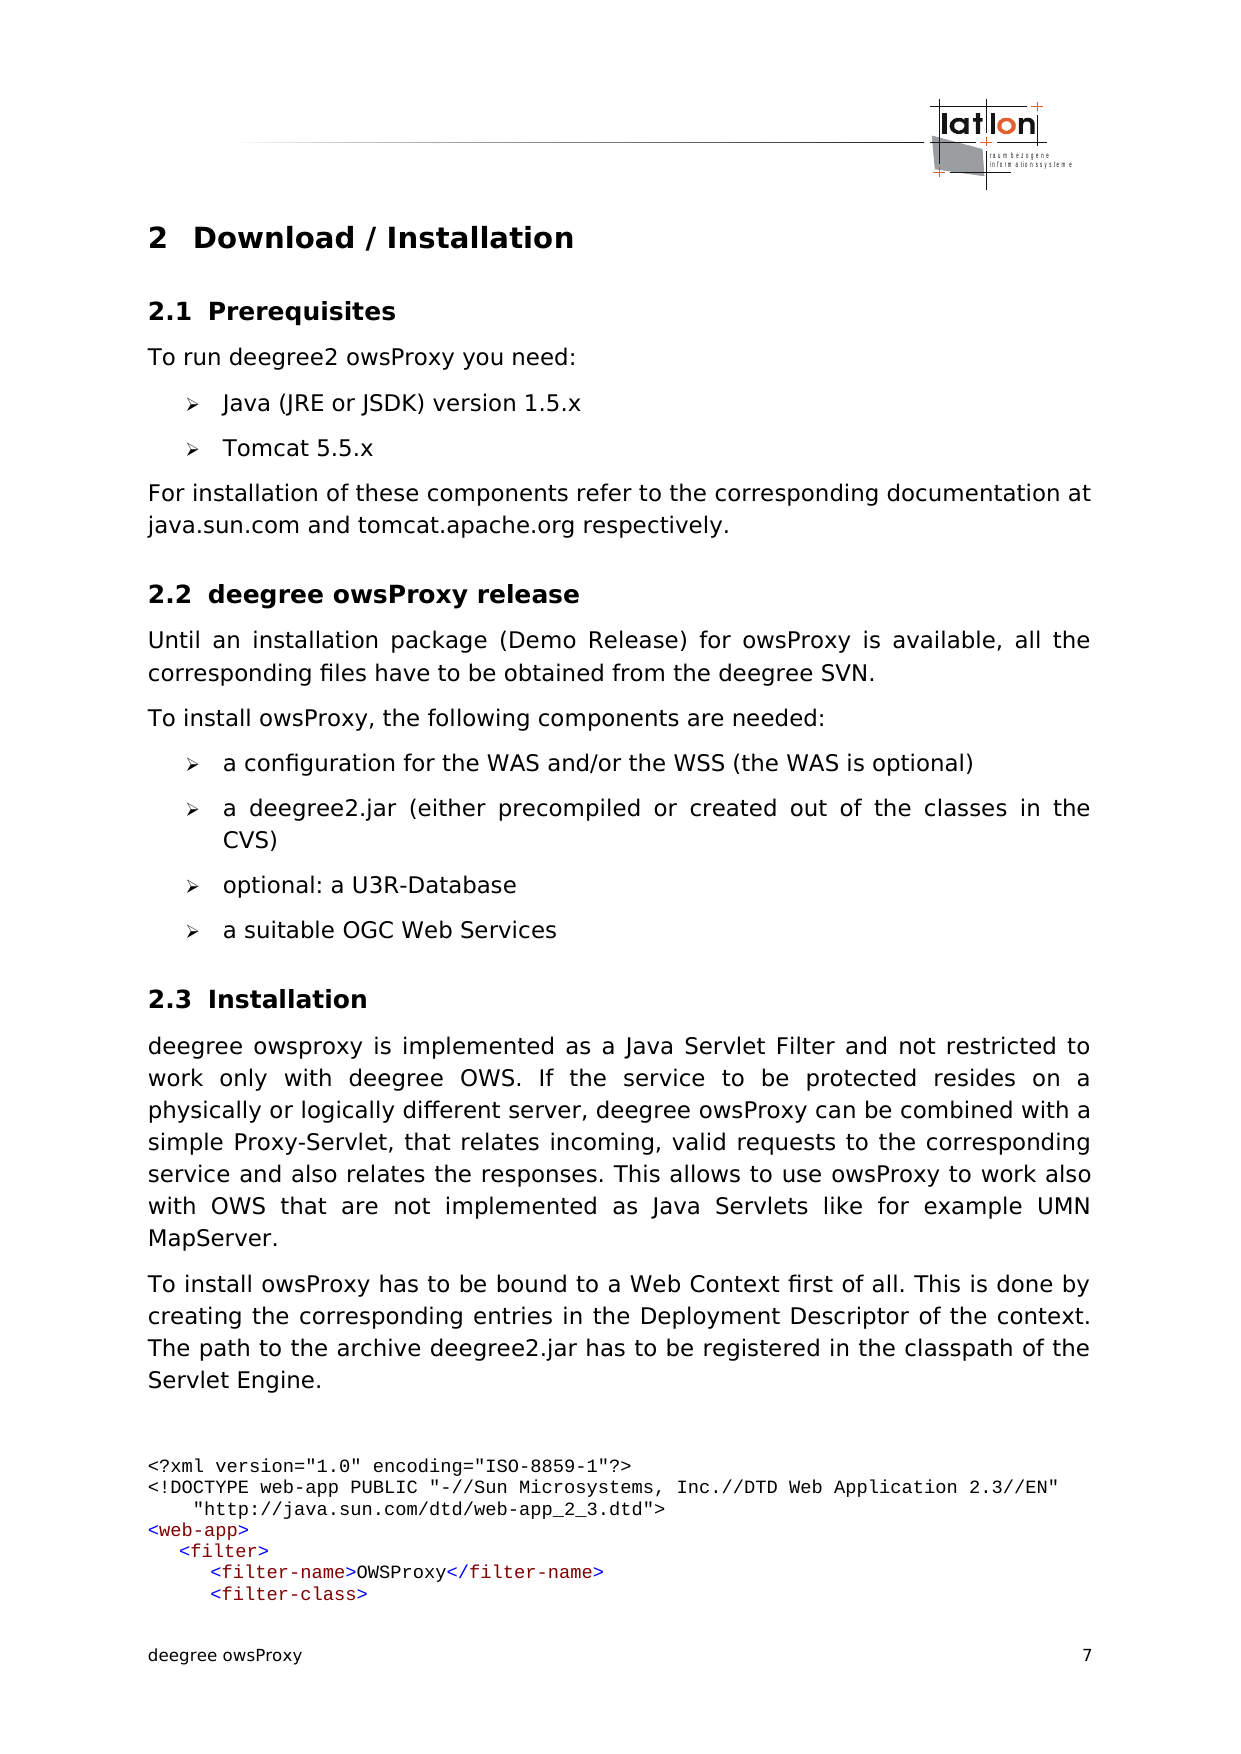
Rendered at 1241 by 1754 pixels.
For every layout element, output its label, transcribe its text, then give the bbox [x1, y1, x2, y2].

text <filter-name>OWSProxy</filter-name> [148, 1563, 1092, 1585]
subtitle Download / Installation [148, 221, 1092, 256]
text For installation of these components refer to the corresponding documentation at java.sun.com and tomcat.apache.org respectively. [148, 480, 1092, 539]
list a deegree2.jar (either precompiled or created out of the classes in the CVS) [185, 795, 1092, 854]
text <!DOCTYPE web-app PUBLIC "-//Sun Microsystems, Inc.//DTD Web Application 2.3//EN" [148, 1478, 1092, 1500]
text deegree owsproxy is implemented as a Java Servlet Filter and not restricted to work only with deegree OWS. If the service to be protected resides on a physically or logically different server, deegree owsProxy can be combined with a simple Proxy-Servlet, that relates incoming, valid requests to the corresponding service and also relates the responses. This allows to use owsProxy to work also with OWS that are not implemented as Java Servlets like for example UMN MapServer. [148, 1033, 1092, 1252]
subtitle Prerequisites [148, 297, 1092, 326]
subtitle Installation [148, 986, 1092, 1015]
text "http://java.sun.com/dtd/web-app_2_3.dtd"> [148, 1500, 1092, 1521]
subtitle deegree owsProxy release [148, 580, 1092, 609]
text To install owsProxy, the following components are needed: [148, 705, 1092, 732]
text To install owsProxy has to be bound to a Web Context first of all. This is done by creating the corresponding entries in the Deployment Descriptor of the context. The path to the archive deegree2.jar has to be registered in the classpath of the Servlet Engine. [148, 1271, 1092, 1394]
list Tomcat 5.5.x [185, 435, 1092, 462]
text Until an installation package (Demo Release) for owsProxy is available, all the corresponding files have to be obtained from the deegree SVN. [148, 628, 1092, 687]
text <filter-class> [148, 1585, 1092, 1606]
list a configuration for the WAS and/or the WSS (the WAS is optional) [185, 750, 1092, 777]
text <filter> [148, 1542, 1092, 1563]
text To run deegree2 owsProxy you need: [148, 344, 1092, 371]
list Java (JRE or JSDK) version 1.5.x [185, 390, 1092, 416]
text <web-app> [148, 1521, 1092, 1542]
list a suitable OGC Web Services [185, 917, 1092, 944]
list optional: a U3R-Database [185, 872, 1092, 899]
text <?xml version="1.0" encoding="ISO-8859-1"?> [148, 1457, 1092, 1478]
